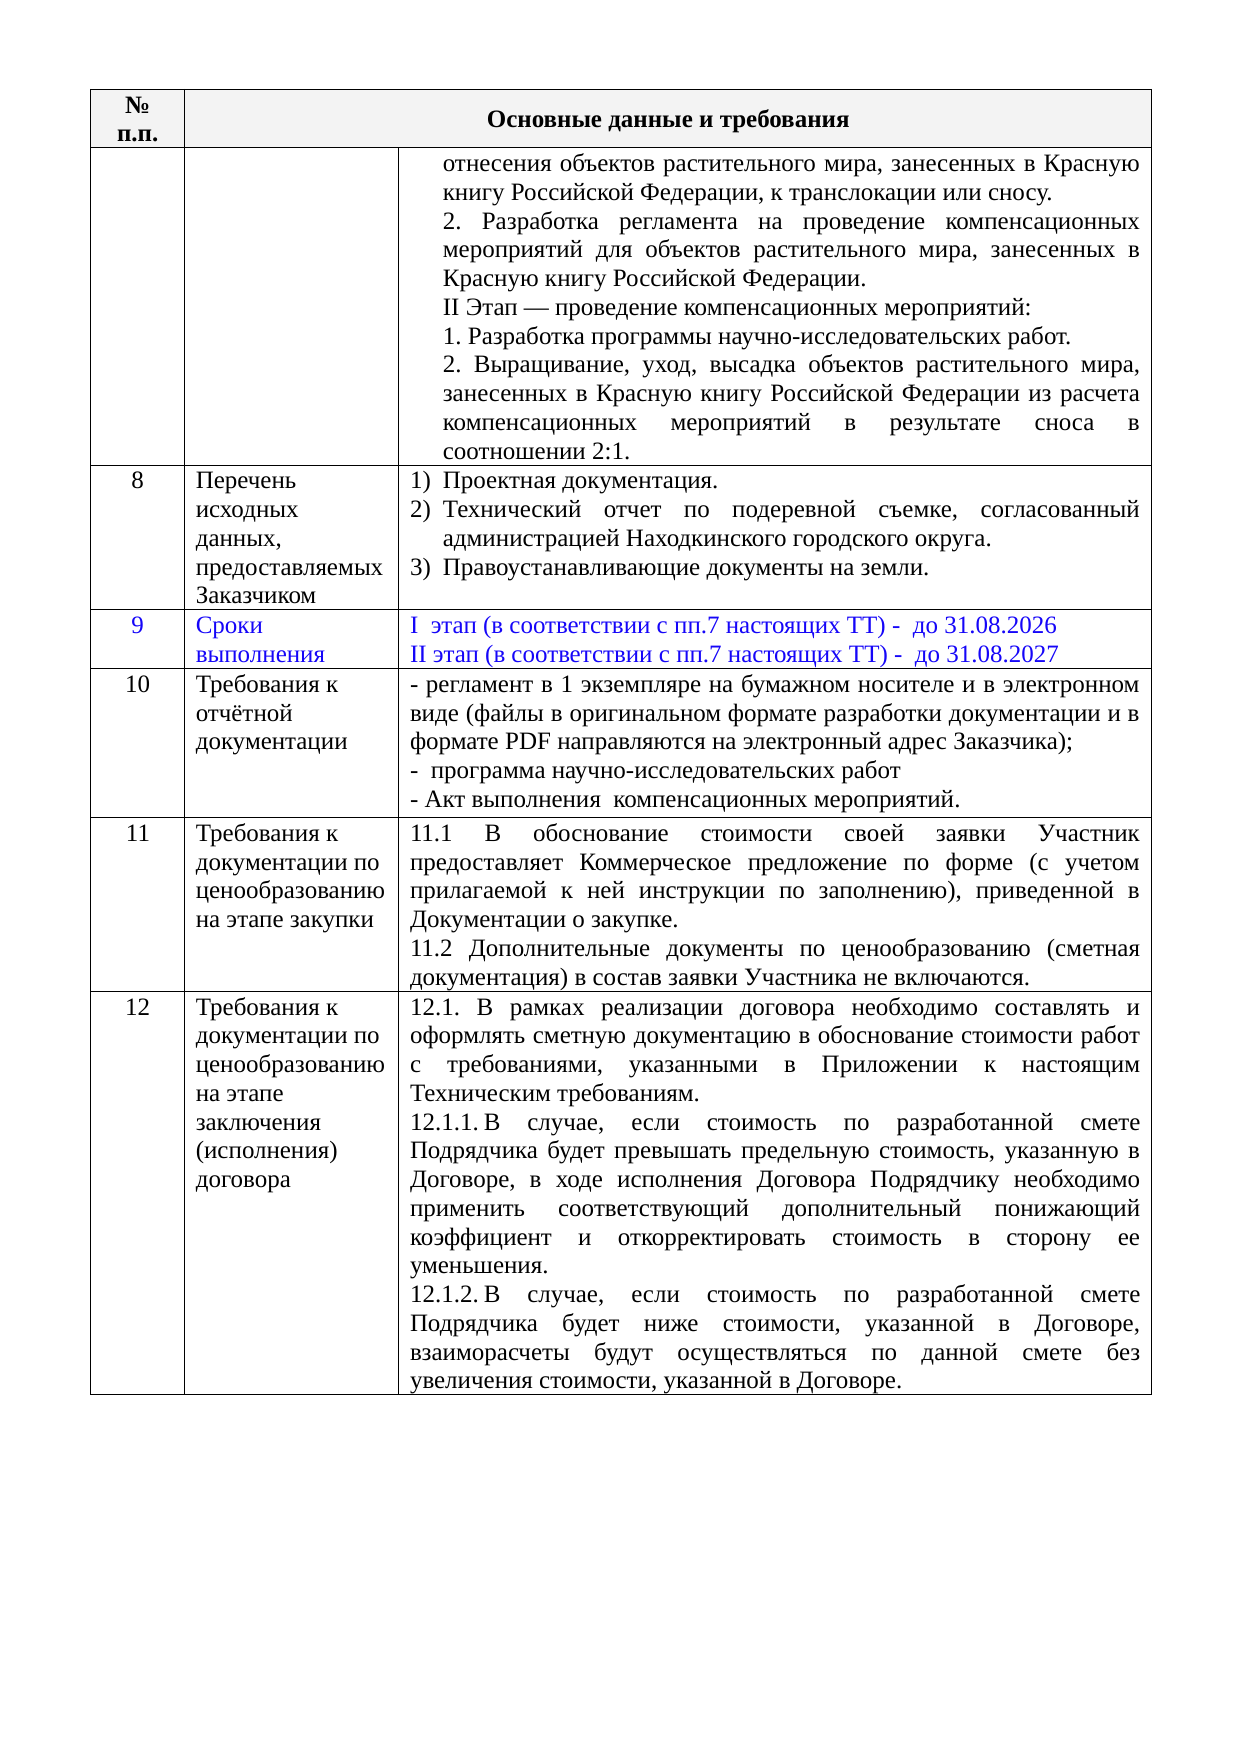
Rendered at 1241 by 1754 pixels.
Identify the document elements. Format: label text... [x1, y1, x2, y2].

table_cell Требования к документации по ценообразованию на этапе закупки [185, 818, 398, 991]
table_cell отнесения объектов растительного мира, занесенных в Красную книгу Российской Федерации, к транслокации или сносу. 2. Разработка регламента на проведение компенсационных мероприятий для объектов растительного мира, занесенных в Красную книгу Российской Федерации. II Этап — проведение компенсационных мероприятий: 1. Разработка программы научно-исследовательских работ. 2. Выращивание, уход, высадка объектов растительного мира, занесенных в Красную книгу Российской Федерации из расчета компенсационных мероприятий в результате сноса в соотношении 2:1. [399, 148, 1151, 464]
table_cell [91, 148, 184, 464]
table_cell Перечень исходных данных, предоставляемых Заказчиком [185, 466, 398, 609]
table_cell 12.1. В рамках реализации договора необходимо составлять и оформлять сметную документацию в обоснование стоимости работ с требованиями, указанными в Приложении к настоящим Техническим требованиям. 12.1.1. В случае, если стоимость по разработанной смете Подрядчика будет превышать предельную стоимость, указанную в Договоре, в ходе исполнения Договора Подрядчику необходимо применить соответствующий дополнительный понижающий коэффициент и откорректировать стоимость в сторону ее уменьшения. 12.1.2. В случае, если стоимость по разработанной смете Подрядчика будет ниже стоимости, указанной в Договоре, взаиморасчеты будут осуществляться по данной смете без увеличения стоимости, указанной в Договоре. [399, 992, 1151, 1394]
table_cell 11.1 В обоснование стоимости своей заявки Участник предоставляет Коммерческое предложение по форме (с учетом прилагаемой к ней инструкции по заполнению), приведенной в Документации о закупке. 11.2 Дополнительные документы по ценообразованию (сметная документация) в состав заявки Участника не включаются. [399, 818, 1151, 991]
table_cell - регламент в 1 экземпляре на бумажном носителе и в электронном виде (файлы в оригинальном формате разработки документации и в формате PDF направляются на электронный адрес Заказчика); - программа научно-исследовательских работ - Акт выполнения компенсационных мероприятий. [399, 669, 1151, 817]
table_cell I этап (в соответствии с пп.7 настоящих ТТ) - до 31.08.2026 II этап (в соответствии с пп.7 настоящих ТТ) - до 31.08.2027 [399, 610, 1151, 668]
table_cell 10 [91, 669, 184, 817]
table_cell Сроки выполнения [185, 610, 398, 668]
table_header № п.п. [91, 90, 184, 147]
table_cell 9 [91, 610, 184, 668]
table_cell [185, 148, 398, 464]
table_cell Требования к документации по ценообразованию на этапе заключения (исполнения) договора [185, 992, 398, 1394]
table_cell 11 [91, 818, 184, 991]
table_cell Проектная документация. Технический отчет по подеревной съемке, согласованный администрацией Находкинского городского округа. Правоустанавливающие документы на земли. [399, 466, 1151, 609]
table_header Основные данные и требования [185, 90, 1151, 147]
table_cell Требования к отчётной документации [185, 669, 398, 817]
table_cell 8 [91, 466, 184, 609]
table_cell 12 [91, 992, 184, 1394]
